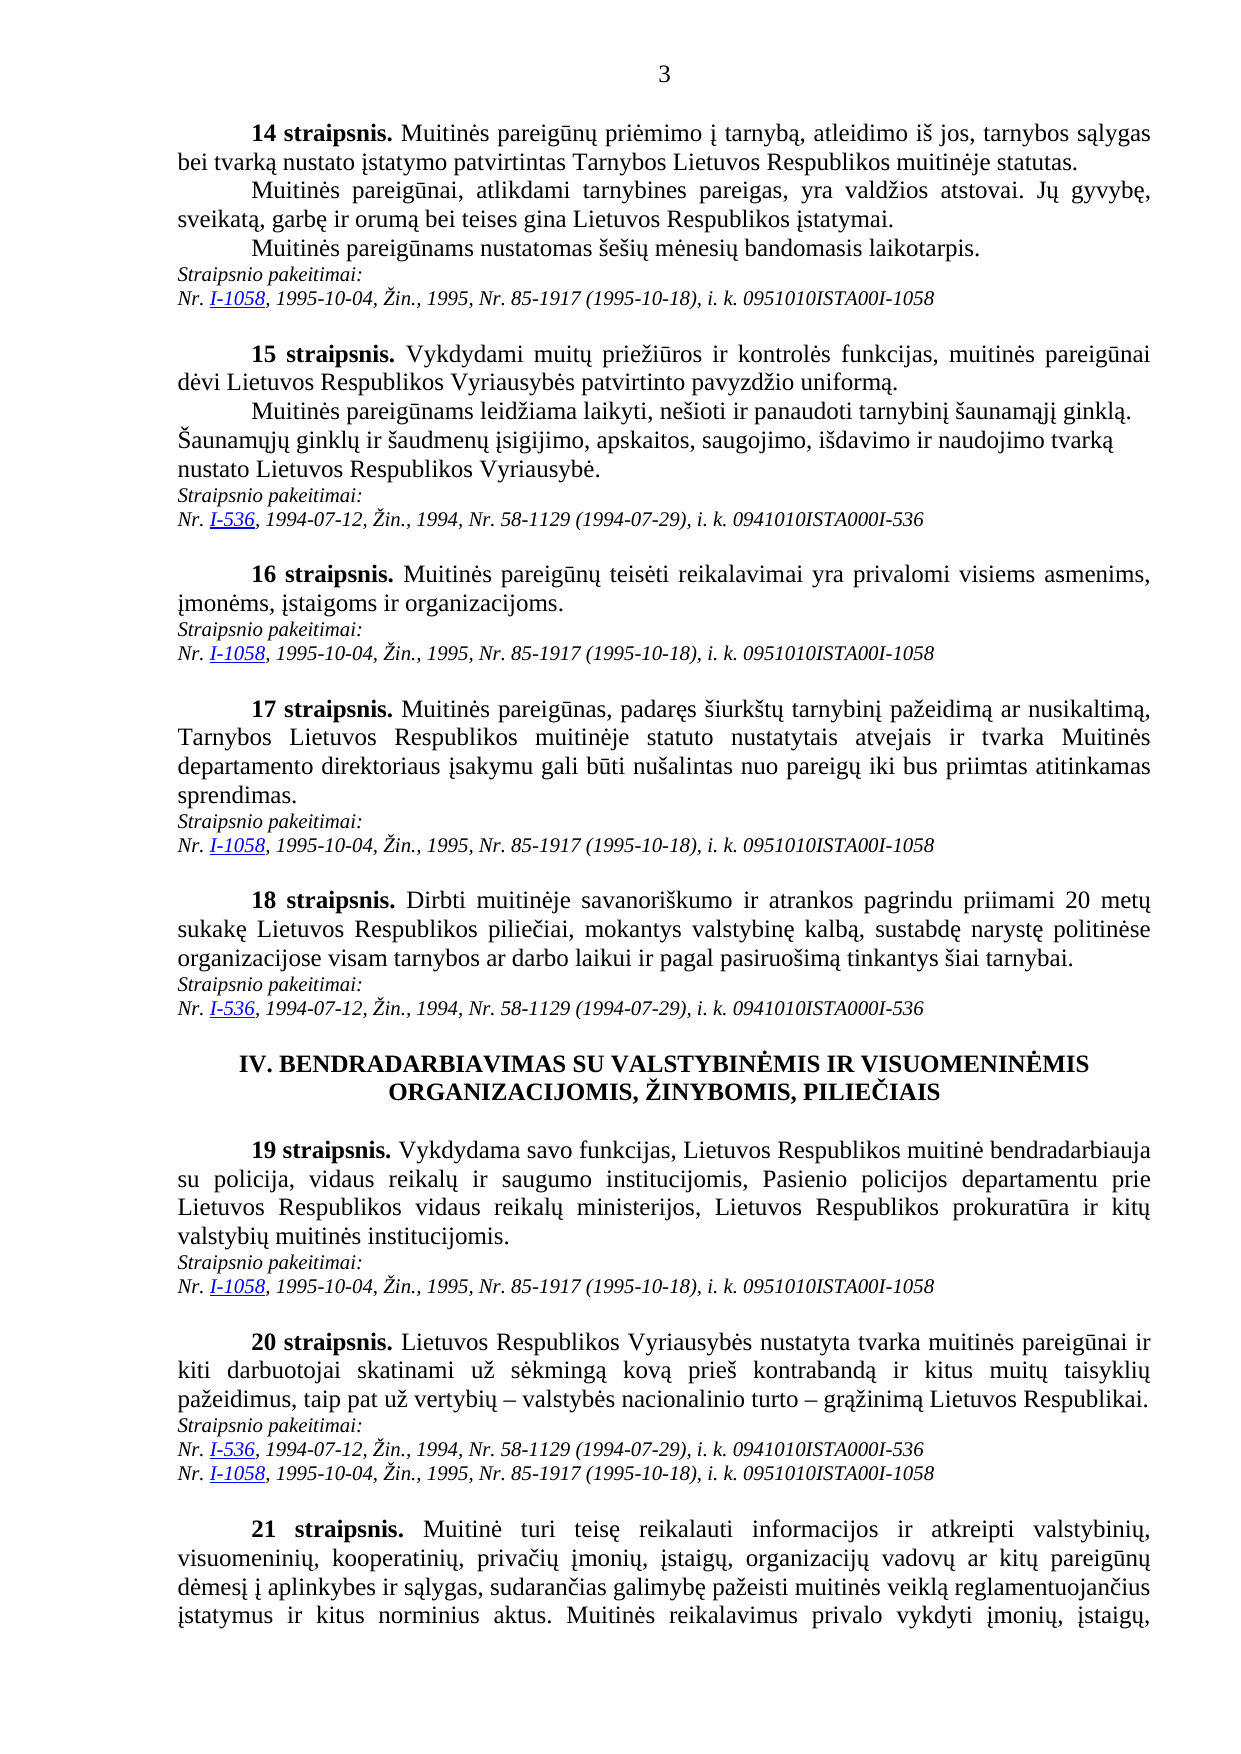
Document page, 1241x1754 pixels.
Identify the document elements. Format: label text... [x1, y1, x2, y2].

text 15 straipsnis. Vykdydami muitų priežiūros ir kontrolės funkcijas, muitinės pareigūnai dėvi Lietuvos Respublikos Vyriausybės patvirtinto pavyzdžio uniformą. [177, 339, 1152, 396]
text IV. BENDRADARBIAVIMAS SU VALSTYBINĖMIS IR VISUOMENINĖMIS [177, 1049, 1152, 1077]
text Nr. I-1058, 1995-10-04, Žin., 1995, Nr. 85-1917 (1995-10-18), i. k. 0951010ISTA00I-1058 [177, 641, 1152, 665]
text Straipsnio pakeitimai: [177, 1250, 1152, 1274]
text Muitinės pareigūnams leidžiama laikyti, nešioti ir panaudoti tarnybinį šaunamąjį ginklą. Šaunamųjų ginklų ir šaudmenų įsigijimo, apskaitos, saugojimo, išdavimo ir naudojimo tvarką nustato Lietuvos Respublikos Vyriausybė. [177, 396, 1152, 482]
text 21 straipsnis. Muitinė turi teisę reikalauti informacijos ir atkreipti valstybinių, visuomeninių, kooperatinių, privačių įmonių, įstaigų, organizacijų vadovų ar kitų pareigūnų dėmesį į aplinkybes ir sąlygas, sudarančias galimybę pažeisti muitinės veiklą reglamentuojančius įstatymus ir kitus norminius aktus. Muitinės reikalavimus privalo vykdyti įmonių, įstaigų, [177, 1514, 1152, 1629]
text Straipsnio pakeitimai: [177, 809, 1152, 833]
text 20 straipsnis. Lietuvos Respublikos Vyriausybės nustatyta tvarka muitinės pareigūnai ir kiti darbuotojai skatinami už sėkmingą kovą prieš kontrabandą ir kitus muitų taisyklių pažeidimus, taip pat už vertybių – valstybės nacionalinio turto – grąžinimą Lietuvos Respublikai. [177, 1327, 1152, 1413]
text Muitinės pareigūnams nustatomas šešių mėnesių bandomasis laikotarpis. [177, 233, 1152, 262]
text Nr. I-536, 1994-07-12, Žin., 1994, Nr. 58-1129 (1994-07-29), i. k. 0941010ISTA000I-536 [177, 507, 1152, 531]
text Muitinės pareigūnai, atlikdami tarnybines pareigas, yra valdžios atstovai. Jų gyvybę, sveikatą, garbę ir orumą bei teises gina Lietuvos Respublikos įstatymai. [177, 176, 1152, 233]
text Straipsnio pakeitimai: [177, 617, 1152, 641]
text Straipsnio pakeitimai: [177, 262, 1152, 286]
text Straipsnio pakeitimai: [177, 1413, 1152, 1437]
text Nr. I-1058, 1995-10-04, Žin., 1995, Nr. 85-1917 (1995-10-18), i. k. 0951010ISTA00I-1058 [177, 1461, 1152, 1485]
text Nr. I-1058, 1995-10-04, Žin., 1995, Nr. 85-1917 (1995-10-18), i. k. 0951010ISTA00I-1058 [177, 286, 1152, 310]
text 18 straipsnis. Dirbti muitinėje savanoriškumo ir atrankos pagrindu priimami 20 metų sukakę Lietuvos Respublikos piliečiai, mokantys valstybinę kalbą, sustabdę narystę politinėse organizacijose visam tarnybos ar darbo laikui ir pagal pasiruošimą tinkantys šiai tarnybai. [177, 886, 1152, 972]
text Nr. I-1058, 1995-10-04, Žin., 1995, Nr. 85-1917 (1995-10-18), i. k. 0951010ISTA00I-1058 [177, 1274, 1152, 1298]
text Straipsnio pakeitimai: [177, 482, 1152, 507]
text ORGANIZACIJOMIS, ŽINYBOMIS, PILIEČIAIS [177, 1077, 1152, 1106]
text 19 straipsnis. Vykdydama savo funkcijas, Lietuvos Respublikos muitinė bendradarbiauja su policija, vidaus reikalų ir saugumo institucijomis, Pasienio policijos departamentu prie Lietuvos Respublikos vidaus reikalų ministerijos, Lietuvos Respublikos prokuratūra ir kitų valstybių muitinės institucijomis. [177, 1135, 1152, 1250]
text 14 straipsnis. Muitinės pareigūnų priėmimo į tarnybą, atleidimo iš jos, tarnybos sąlygas bei tvarką nustato įstatymo patvirtintas Tarnybos Lietuvos Respublikos muitinėje statutas. [177, 118, 1152, 176]
text Nr. I-1058, 1995-10-04, Žin., 1995, Nr. 85-1917 (1995-10-18), i. k. 0951010ISTA00I-1058 [177, 833, 1152, 857]
text Nr. I-536, 1994-07-12, Žin., 1994, Nr. 58-1129 (1994-07-29), i. k. 0941010ISTA000I-536 [177, 996, 1152, 1020]
text 17 straipsnis. Muitinės pareigūnas, padaręs šiurkštų tarnybinį pažeidimą ar nusikaltimą, Tarnybos Lietuvos Respublikos muitinėje statuto nustatytais atvejais ir tvarka Muitinės departamento direktoriaus įsakymu gali būti nušalintas nuo pareigų iki bus priimtas atitinkamas sprendimas. [177, 694, 1152, 809]
text Nr. I-536, 1994-07-12, Žin., 1994, Nr. 58-1129 (1994-07-29), i. k. 0941010ISTA000I-536 [177, 1437, 1152, 1461]
text Straipsnio pakeitimai: [177, 972, 1152, 996]
text 16 straipsnis. Muitinės pareigūnų teisėti reikalavimai yra privalomi visiems asmenims, įmonėms, įstaigoms ir organizacijoms. [177, 559, 1152, 617]
